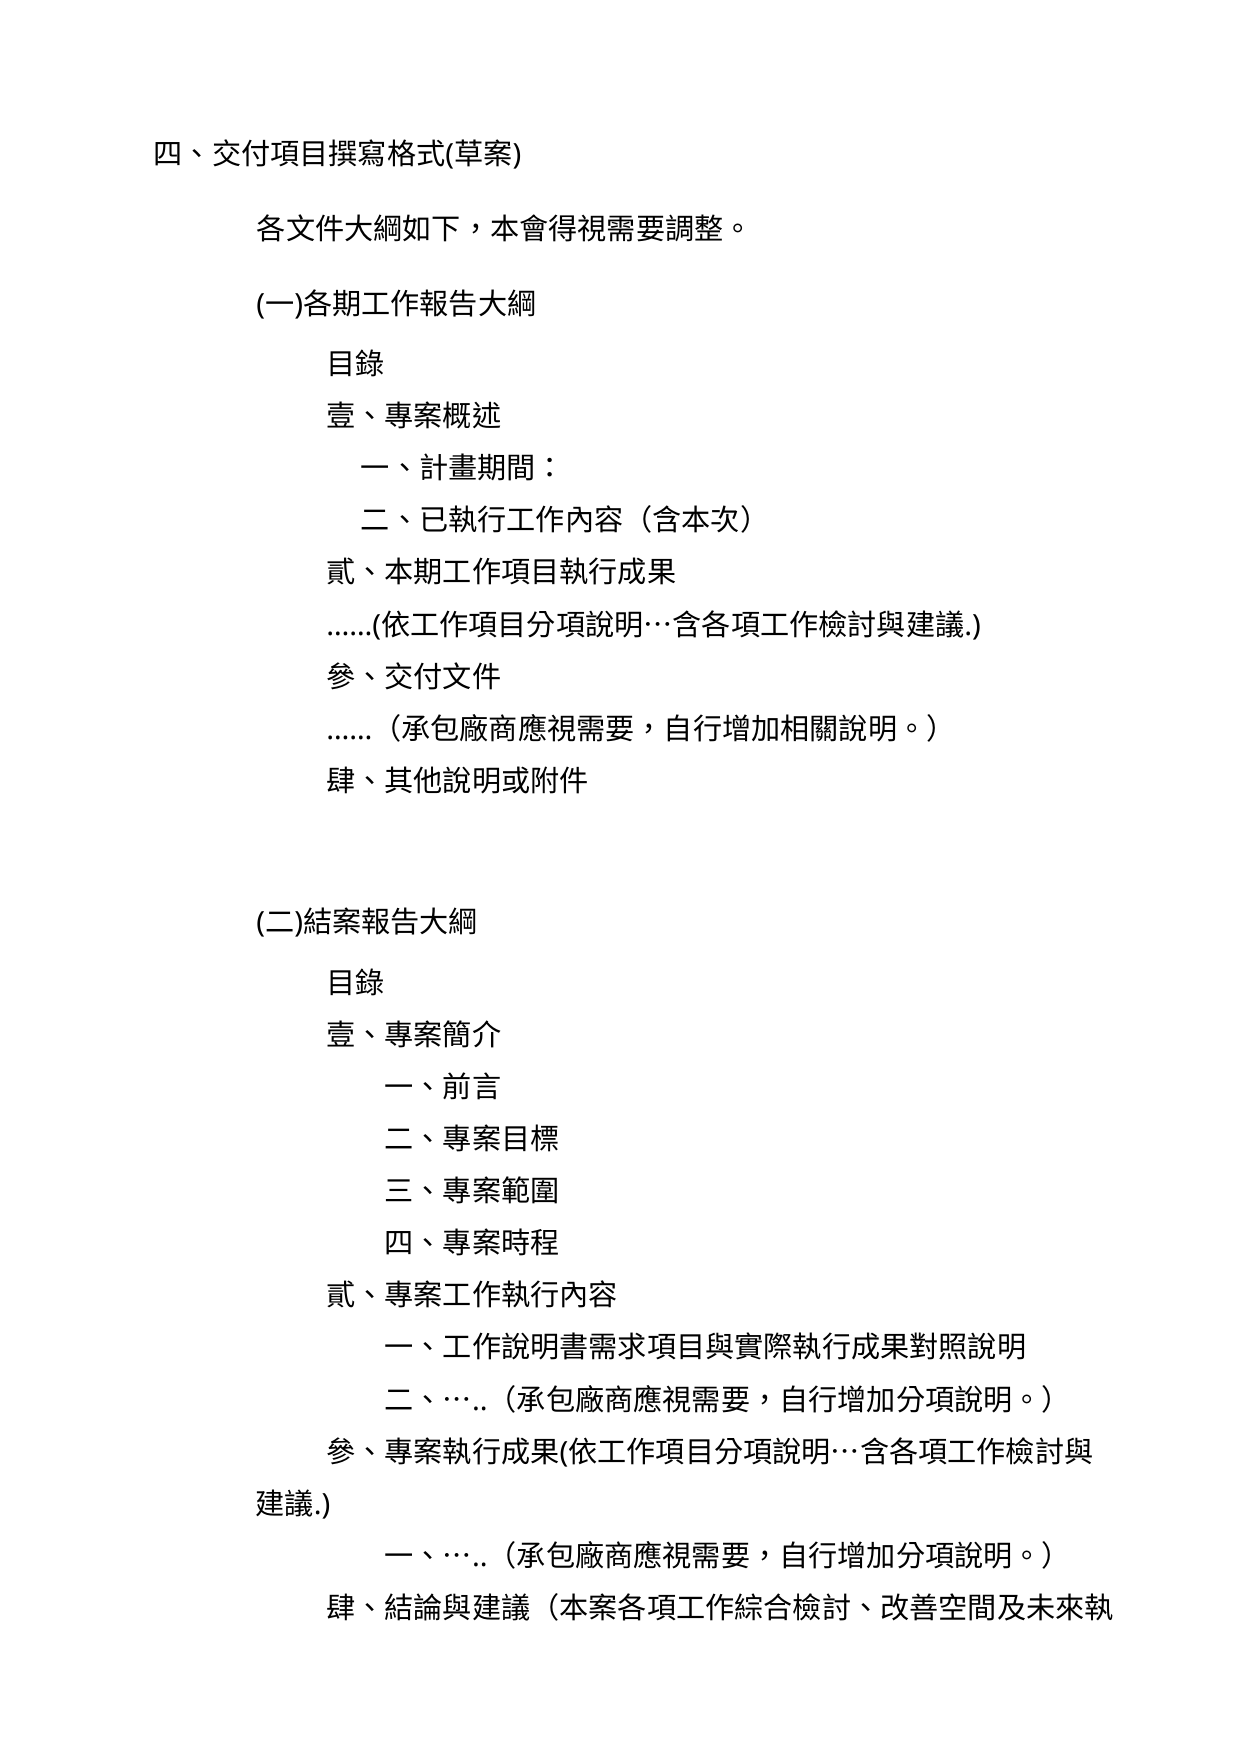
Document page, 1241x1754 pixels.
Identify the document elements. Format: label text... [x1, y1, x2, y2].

text 參、專案執行成果(依工作項目分項說明…含各項工作檢討與建議.) [255, 1420, 1116, 1524]
text 壹、專案簡介 [255, 1004, 1116, 1056]
text 貳、本期工作項目執行成果 [255, 541, 1116, 593]
text 壹、專案概述 [255, 385, 1116, 437]
text 目錄 [255, 952, 1116, 1004]
text 一、計畫期間： [255, 437, 1116, 489]
text 各文件大綱如下，本會得視需要調整。 [168, 183, 1116, 258]
text (二)結案報告大綱 [255, 877, 1116, 952]
subtitle 四、交付項目撰寫格式(草案) [124, 108, 1116, 183]
text (一)各期工作報告大綱 [255, 258, 1116, 333]
text ……(依工作項目分項說明…含各項工作檢討與建議.) [255, 593, 1116, 645]
text 參、交付文件 [255, 645, 1116, 697]
text 二、已執行工作內容（含本次） [255, 489, 1116, 541]
text 肆、結論與建議（本案各項工作綜合檢討、改善空間及未來執 [255, 1577, 1116, 1629]
text 四、專案時程 [255, 1212, 1116, 1264]
text 二、專案目標 [255, 1108, 1116, 1160]
text 三、專案範圍 [255, 1160, 1116, 1212]
text 一、…..（承包廠商應視需要，自行增加分項說明。） [255, 1524, 1116, 1577]
text 貳、專案工作執行內容 [255, 1264, 1116, 1316]
text 肆、其他說明或附件 [255, 749, 1116, 802]
text 二、…..（承包廠商應視需要，自行增加分項說明。） [255, 1368, 1116, 1420]
text 一、工作說明書需求項目與實際執行成果對照說明 [255, 1316, 1116, 1368]
text 目錄 [255, 333, 1116, 385]
text 一、前言 [255, 1056, 1116, 1108]
text ……（承包廠商應視需要，自行增加相關說明。） [255, 697, 1116, 749]
